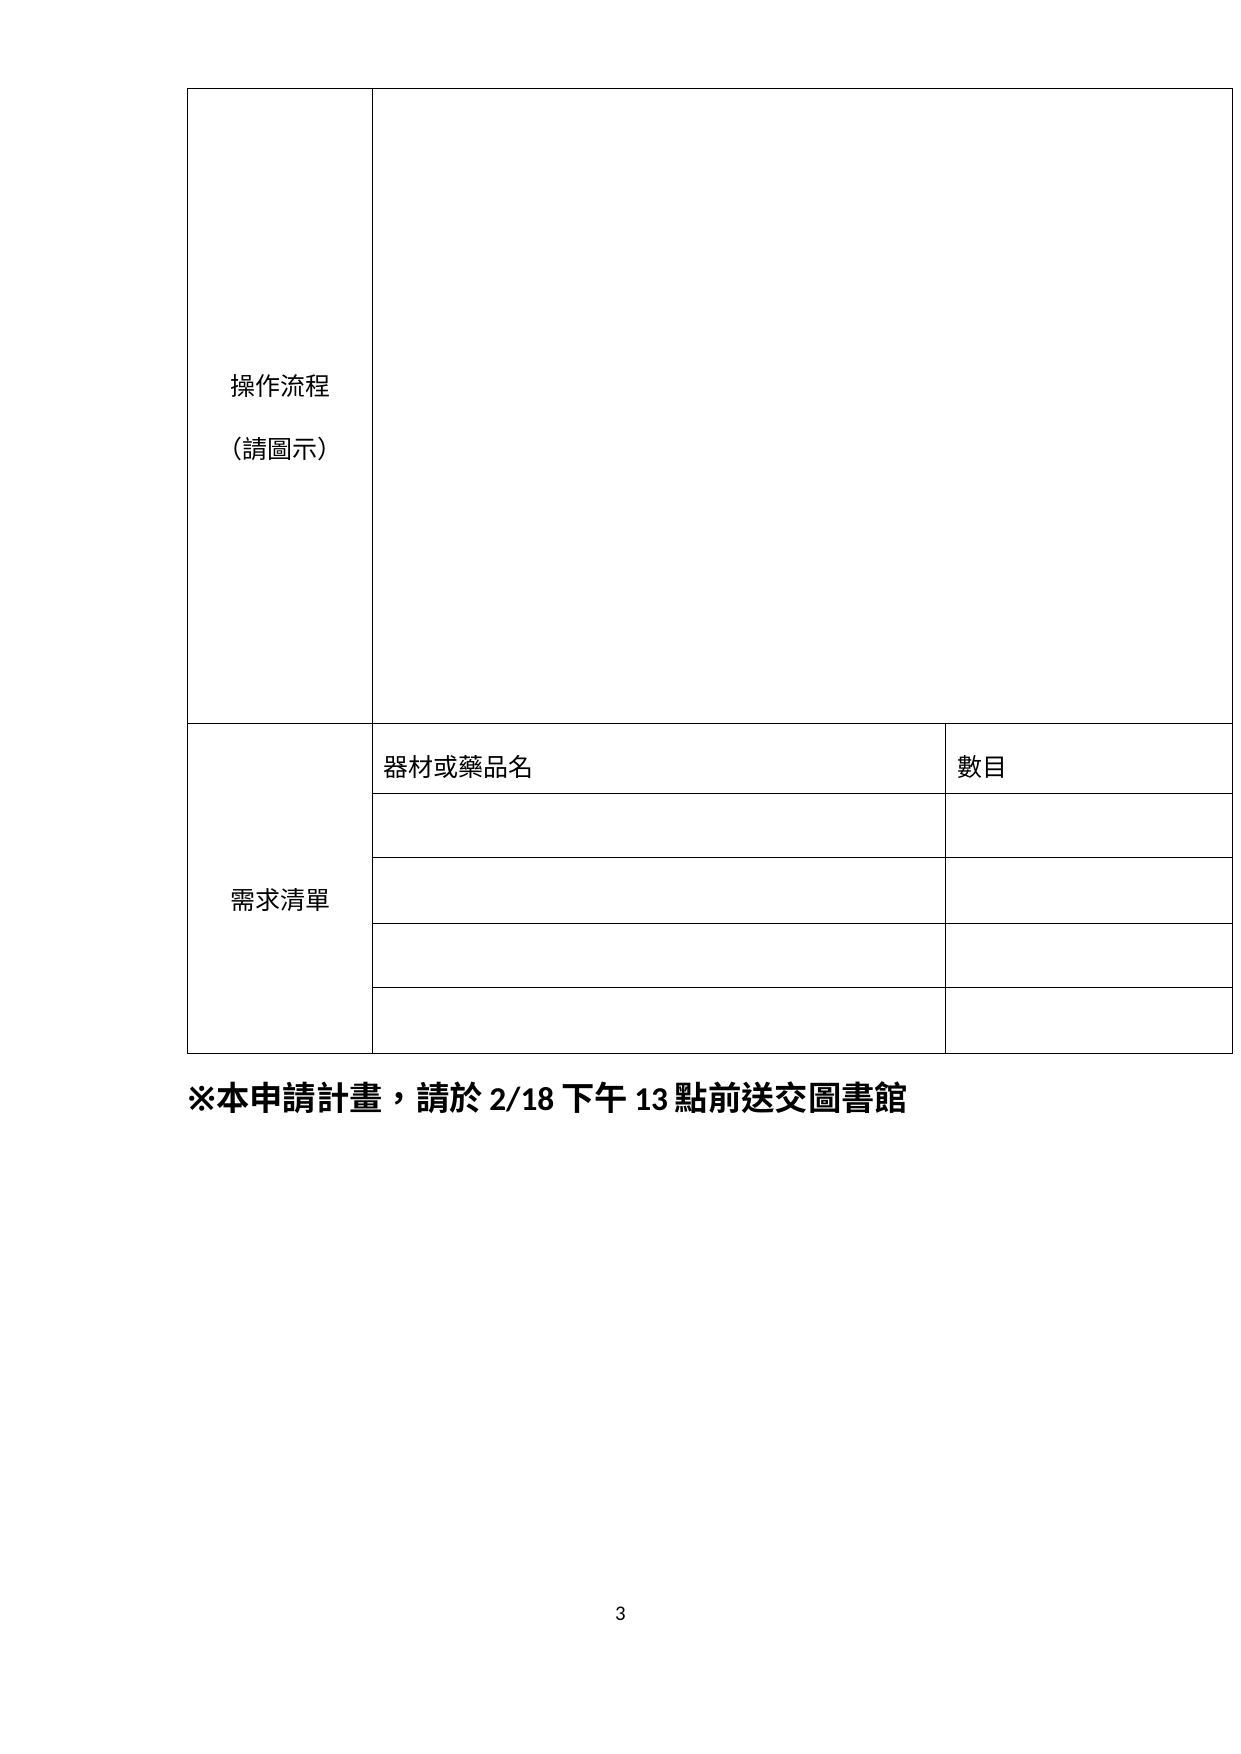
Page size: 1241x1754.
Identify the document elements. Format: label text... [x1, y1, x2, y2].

table_cell [373, 858, 945, 923]
table_cell [373, 988, 945, 1053]
text ※本申請計畫，請於2/18下午13點前送交圖書館 [187, 1054, 1053, 1116]
table_cell [373, 89, 1232, 723]
table_cell 需求清單 [188, 724, 372, 1053]
table_cell [946, 858, 1232, 923]
table_cell [373, 924, 945, 987]
table_cell 器材或藥品名 [373, 724, 945, 793]
table_cell [946, 794, 1232, 857]
table_cell 數目 [946, 724, 1232, 793]
table_cell [946, 924, 1232, 987]
table_cell [373, 794, 945, 857]
table_cell 操作流程 （請圖示） [188, 89, 372, 723]
table_cell [946, 988, 1232, 1053]
